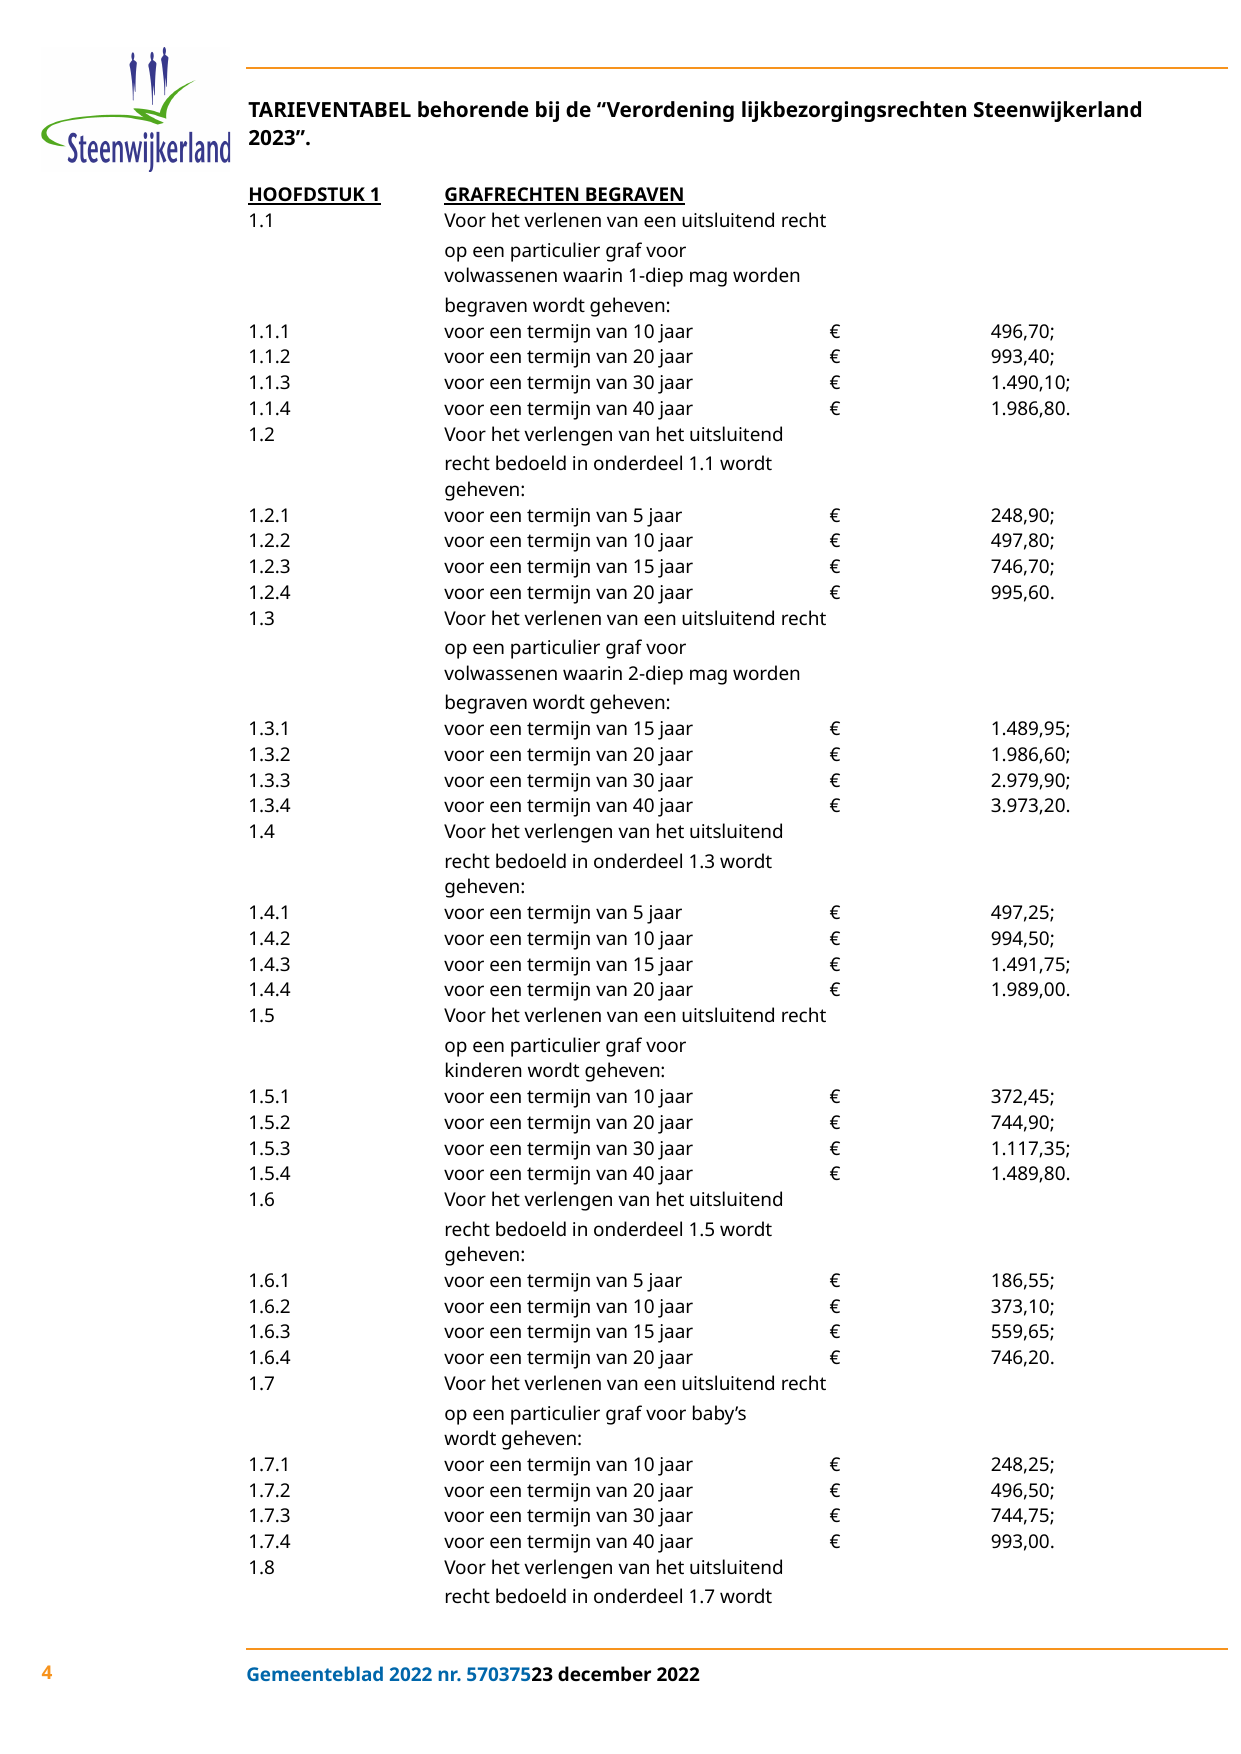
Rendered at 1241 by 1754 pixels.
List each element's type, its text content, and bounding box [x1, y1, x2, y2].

table_cell € [829, 1160, 991, 1186]
table_cell 1.117,35; [991, 1135, 1152, 1160]
table_cell € [829, 553, 991, 579]
table_cell [248, 1425, 444, 1451]
table_cell [991, 1554, 1152, 1609]
table_cell voor een termijn van 20 jaar [444, 1109, 829, 1135]
table_cell 497,25; [991, 899, 1152, 925]
table_cell voor een termijn van 20 jaar [444, 741, 829, 767]
table_cell 1.489,95; [991, 715, 1152, 741]
table_cell [991, 818, 1152, 873]
table_cell voor een termijn van 40 jaar [444, 1160, 829, 1186]
table_cell € [829, 1135, 991, 1160]
table_cell € [829, 318, 991, 343]
table_cell € [829, 925, 991, 951]
table_cell 559,65; [991, 1319, 1152, 1344]
table_cell € [829, 1109, 991, 1135]
table_cell [248, 874, 444, 899]
table_cell 744,75; [991, 1503, 1152, 1528]
table_cell € [829, 579, 991, 605]
table_cell 1.1 [248, 207, 444, 262]
table_cell Voor het verlenen van een uitsluitend recht op een particulier graf voor baby’s [444, 1370, 829, 1425]
table_cell € [829, 528, 991, 553]
table_cell 496,70; [991, 318, 1152, 343]
table_cell 1.489,80. [991, 1160, 1152, 1186]
table_cell Voor het verlenen van een uitsluitend recht op een particulier graf voor [444, 605, 829, 660]
table_cell voor een termijn van 15 jaar [444, 553, 829, 579]
table_cell € [829, 951, 991, 976]
table_cell geheven: [444, 1241, 829, 1267]
table_cell voor een termijn van 20 jaar [444, 1344, 829, 1370]
table_cell 993,40; [991, 344, 1152, 369]
table_cell € [829, 1293, 991, 1319]
table_cell 248,25; [991, 1451, 1152, 1477]
table_cell [829, 1554, 991, 1609]
table_cell [991, 1002, 1152, 1057]
table_cell [829, 421, 991, 476]
table_cell 1.5.4 [248, 1160, 444, 1186]
table_header [991, 181, 1152, 207]
table_cell 373,10; [991, 1293, 1152, 1319]
table_cell Voor het verlengen van het uitsluitend recht bedoeld in onderdeel 1.3 wordt [444, 818, 829, 873]
table_cell [991, 1186, 1152, 1241]
table_cell 1.3.2 [248, 741, 444, 767]
table_cell kinderen wordt geheven: [444, 1058, 829, 1083]
table_cell € [829, 1083, 991, 1109]
table_cell 993,00. [991, 1528, 1152, 1554]
table_cell € [829, 741, 991, 767]
table_cell voor een termijn van 30 jaar [444, 1135, 829, 1160]
table_cell 746,20. [991, 1344, 1152, 1370]
table_cell [248, 1241, 444, 1267]
table_cell [829, 818, 991, 873]
table_cell € [829, 1451, 991, 1477]
table_cell voor een termijn van 15 jaar [444, 1319, 829, 1344]
table_cell 1.7 [248, 1370, 444, 1425]
table_cell [829, 1058, 991, 1083]
table_cell voor een termijn van 15 jaar [444, 715, 829, 741]
table_cell [829, 207, 991, 262]
table_cell € [829, 976, 991, 1002]
table_cell 186,55; [991, 1267, 1152, 1293]
table_cell 2.979,90; [991, 767, 1152, 792]
table_cell voor een termijn van 10 jaar [444, 528, 829, 553]
table_cell wordt geheven: [444, 1425, 829, 1451]
table_cell Voor het verlengen van het uitsluitend recht bedoeld in onderdeel 1.7 wordt [444, 1554, 829, 1609]
table_cell voor een termijn van 10 jaar [444, 318, 829, 343]
table_cell [829, 1186, 991, 1241]
table_cell 1.1.1 [248, 318, 444, 343]
table_cell voor een termijn van 30 jaar [444, 767, 829, 792]
table_cell 1.8 [248, 1554, 444, 1609]
table_cell 1.3.1 [248, 715, 444, 741]
table_cell 1.2.2 [248, 528, 444, 553]
table_cell [829, 1241, 991, 1267]
table_cell [991, 263, 1152, 318]
table_cell 3.973,20. [991, 793, 1152, 818]
table_cell € [829, 502, 991, 527]
table_cell 1.6.1 [248, 1267, 444, 1293]
table_cell [991, 1425, 1152, 1451]
table_cell 1.3.4 [248, 793, 444, 818]
table_cell 1.4.1 [248, 899, 444, 925]
table_cell [248, 263, 444, 318]
table_cell geheven: [444, 874, 829, 899]
table_cell voor een termijn van 15 jaar [444, 951, 829, 976]
table_cell 1.989,00. [991, 976, 1152, 1002]
table_header [829, 181, 991, 207]
table_cell € [829, 767, 991, 792]
table_cell 1.4.4 [248, 976, 444, 1002]
table_cell € [829, 1503, 991, 1528]
table_cell [829, 660, 991, 715]
table_cell € [829, 1528, 991, 1554]
table_cell € [829, 1477, 991, 1503]
table_cell Voor het verlenen van een uitsluitend recht op een particulier graf voor [444, 207, 829, 262]
table_cell 1.986,80. [991, 395, 1152, 421]
picture [41, 47, 231, 172]
table_cell voor een termijn van 10 jaar [444, 1451, 829, 1477]
table_cell 1.2.4 [248, 579, 444, 605]
table_cell [248, 1058, 444, 1083]
table_cell 746,70; [991, 553, 1152, 579]
table_cell voor een termijn van 20 jaar [444, 579, 829, 605]
table_cell € [829, 793, 991, 818]
table_cell € [829, 395, 991, 421]
table_cell 1.2.1 [248, 502, 444, 527]
table_cell 496,50; [991, 1477, 1152, 1503]
table_cell 1.6.3 [248, 1319, 444, 1344]
table_cell 1.3.3 [248, 767, 444, 792]
table_cell Voor het verlengen van het uitsluitend recht bedoeld in onderdeel 1.1 wordt [444, 421, 829, 476]
table_cell 1.7.4 [248, 1528, 444, 1554]
table_cell [991, 874, 1152, 899]
table_cell 1.5.2 [248, 1109, 444, 1135]
table_cell 744,90; [991, 1109, 1152, 1135]
table_cell 1.491,75; [991, 951, 1152, 976]
table_cell € [829, 344, 991, 369]
table_cell voor een termijn van 20 jaar [444, 1477, 829, 1503]
table_cell 1.986,60; [991, 741, 1152, 767]
table_cell [829, 1002, 991, 1057]
table_cell 1.6.4 [248, 1344, 444, 1370]
table_cell 1.1.4 [248, 395, 444, 421]
table_cell voor een termijn van 30 jaar [444, 369, 829, 395]
table_cell 1.4.3 [248, 951, 444, 976]
table_cell voor een termijn van 5 jaar [444, 899, 829, 925]
table_cell Voor het verlenen van een uitsluitend recht op een particulier graf voor [444, 1002, 829, 1057]
table_cell [991, 605, 1152, 660]
table_cell voor een termijn van 10 jaar [444, 1083, 829, 1109]
table_cell [991, 421, 1152, 476]
table_cell 995,60. [991, 579, 1152, 605]
table_cell [248, 476, 444, 502]
table_cell voor een termijn van 5 jaar [444, 502, 829, 527]
table_cell 1.3 [248, 605, 444, 660]
table_cell geheven: [444, 476, 829, 502]
table_cell 1.1.3 [248, 369, 444, 395]
table_cell 1.6.2 [248, 1293, 444, 1319]
table_cell € [829, 715, 991, 741]
table_cell [991, 1241, 1152, 1267]
table_cell 1.6 [248, 1186, 444, 1241]
table_cell volwassenen waarin 1-diep mag worden begraven wordt geheven: [444, 263, 829, 318]
table_cell [829, 1425, 991, 1451]
table_cell € [829, 899, 991, 925]
text TARIEVENTABEL behorende bij de “Verordening lijkbezorgingsrechten Steenwijkerland 2023”. [248, 95, 1152, 152]
table_cell [991, 207, 1152, 262]
table_cell 1.5 [248, 1002, 444, 1057]
table_cell 1.7.2 [248, 1477, 444, 1503]
table_cell 1.490,10; [991, 369, 1152, 395]
table_cell [829, 263, 991, 318]
table_cell 372,45; [991, 1083, 1152, 1109]
table_cell [829, 874, 991, 899]
table_cell voor een termijn van 5 jaar [444, 1267, 829, 1293]
table_cell [991, 1370, 1152, 1425]
table_cell [248, 660, 444, 715]
table_cell volwassenen waarin 2-diep mag worden begraven wordt geheven: [444, 660, 829, 715]
table_cell voor een termijn van 20 jaar [444, 976, 829, 1002]
table_cell 248,90; [991, 502, 1152, 527]
table_cell 1.4 [248, 818, 444, 873]
table_cell voor een termijn van 40 jaar [444, 793, 829, 818]
table_cell [829, 1370, 991, 1425]
table_cell [829, 476, 991, 502]
table_cell 1.2 [248, 421, 444, 476]
table_cell € [829, 1267, 991, 1293]
table_cell voor een termijn van 20 jaar [444, 344, 829, 369]
table_cell Voor het verlengen van het uitsluitend recht bedoeld in onderdeel 1.5 wordt [444, 1186, 829, 1241]
table_cell voor een termijn van 10 jaar [444, 1293, 829, 1319]
table_cell € [829, 1344, 991, 1370]
table_header GRAFRECHTEN BEGRAVEN [444, 181, 829, 207]
table_cell [991, 476, 1152, 502]
table_cell [991, 660, 1152, 715]
table_cell 1.1.2 [248, 344, 444, 369]
table_cell € [829, 1319, 991, 1344]
table_cell voor een termijn van 40 jaar [444, 1528, 829, 1554]
table_cell 1.4.2 [248, 925, 444, 951]
table_cell 1.2.3 [248, 553, 444, 579]
table_cell 1.7.3 [248, 1503, 444, 1528]
table_cell [829, 605, 991, 660]
table_cell 1.5.3 [248, 1135, 444, 1160]
table_cell voor een termijn van 10 jaar [444, 925, 829, 951]
table_header HOOFDSTUK 1 [248, 181, 444, 207]
table_cell 1.5.1 [248, 1083, 444, 1109]
table_cell 497,80; [991, 528, 1152, 553]
table_cell [991, 1058, 1152, 1083]
table_cell € [829, 369, 991, 395]
table_cell voor een termijn van 40 jaar [444, 395, 829, 421]
table_cell voor een termijn van 30 jaar [444, 1503, 829, 1528]
table_cell 994,50; [991, 925, 1152, 951]
table_cell 1.7.1 [248, 1451, 444, 1477]
